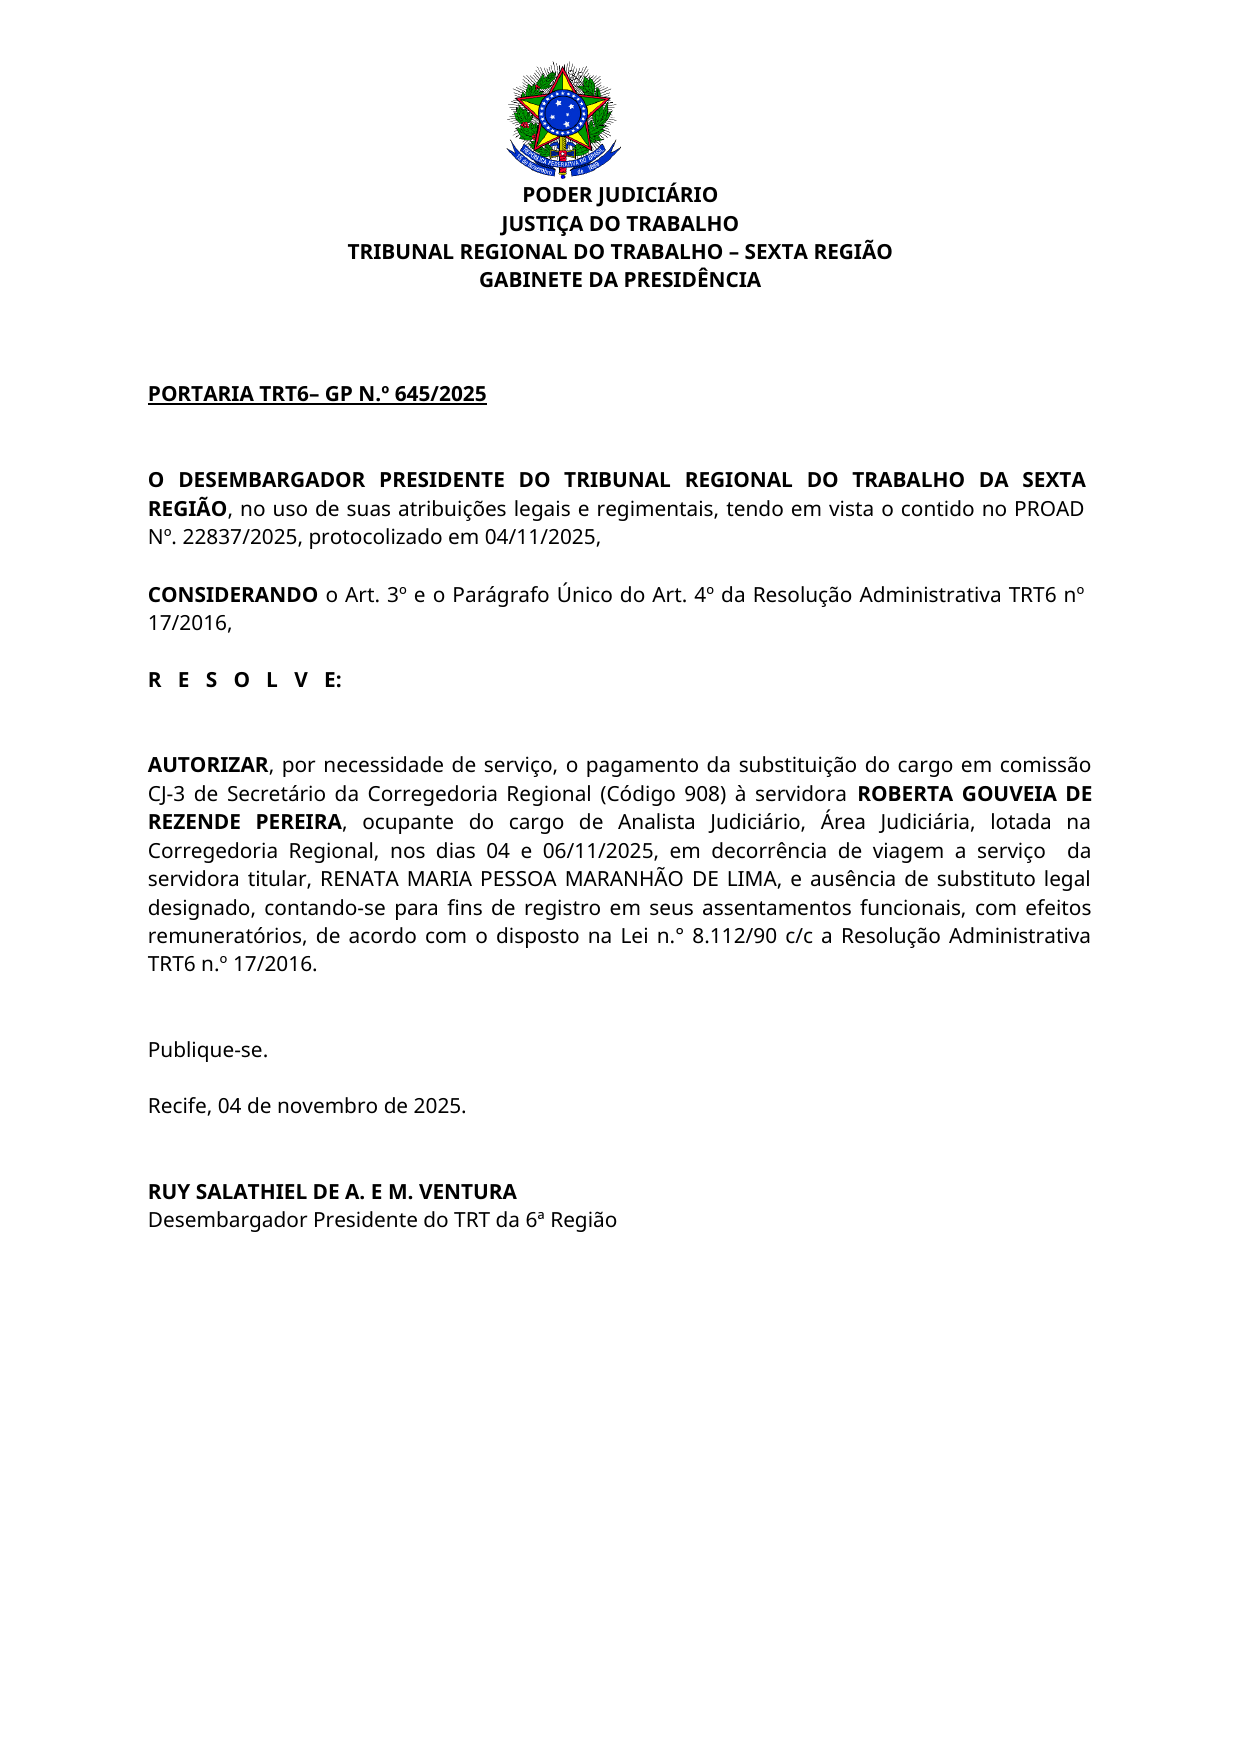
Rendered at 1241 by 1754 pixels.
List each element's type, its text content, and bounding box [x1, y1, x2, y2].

text JUSTIÇA DO TRABALHO [148, 209, 1092, 237]
text TRIBUNAL REGIONAL DO TRABALHO – SEXTA REGIÃO [148, 237, 1092, 266]
text PORTARIA TRT6– GP N.º 645/2025 [148, 379, 1092, 408]
text R E S O L V E: [148, 665, 1092, 693]
text Recife, 04 de novembro de 2025. [148, 1092, 1092, 1120]
text Publique-se. [148, 1035, 1092, 1063]
picture [500, 59, 624, 181]
text CONSIDERANDO o Art. 3º e o Parágrafo Único do Art. 4º da Resolução Administrativa TRT6 nº 17/2016, [148, 580, 1087, 637]
text PODER JUDICIÁRIO [148, 180, 1092, 209]
text Desembargador Presidente do TRT da 6ª Região [148, 1205, 1101, 1234]
text AUTORIZAR, por necessidade de serviço, o pagamento da substituição do cargo em comissão CJ-3 de Secretário da Corregedoria Regional (Código 908) à servidora ROBERTA GOUVEIA DE REZENDE PEREIRA, ocupante do cargo de Analista Judiciário, Área Judiciária, lotada na Corregedoria Regional, nos dias 04 e 06/11/2025, em decorrência de viagem a serviço da servidora titular, RENATA MARIA PESSOA MARANHÃO DE LIMA, e ausência de substituto legal designado, contando-se para fins de registro em seus assentamentos funcionais, com efeitos remuneratórios, de acordo com o disposto na Lei n.° 8.112/90 c/c a Resolução Administrativa TRT6 n.º 17/2016. [148, 750, 1092, 978]
text O DESEMBARGADOR PRESIDENTE DO TRIBUNAL REGIONAL DO TRABALHO DA SEXTA REGIÃO, no uso de suas atribuições legais e regimentais, tendo em vista o contido no PROAD Nº. 22837/2025, protocolizado em 04/11/2025, [148, 465, 1086, 551]
text RUY SALATHIEL DE A. E M. VENTURA [148, 1177, 1101, 1205]
text GABINETE DA PRESIDÊNCIA [148, 266, 1092, 294]
